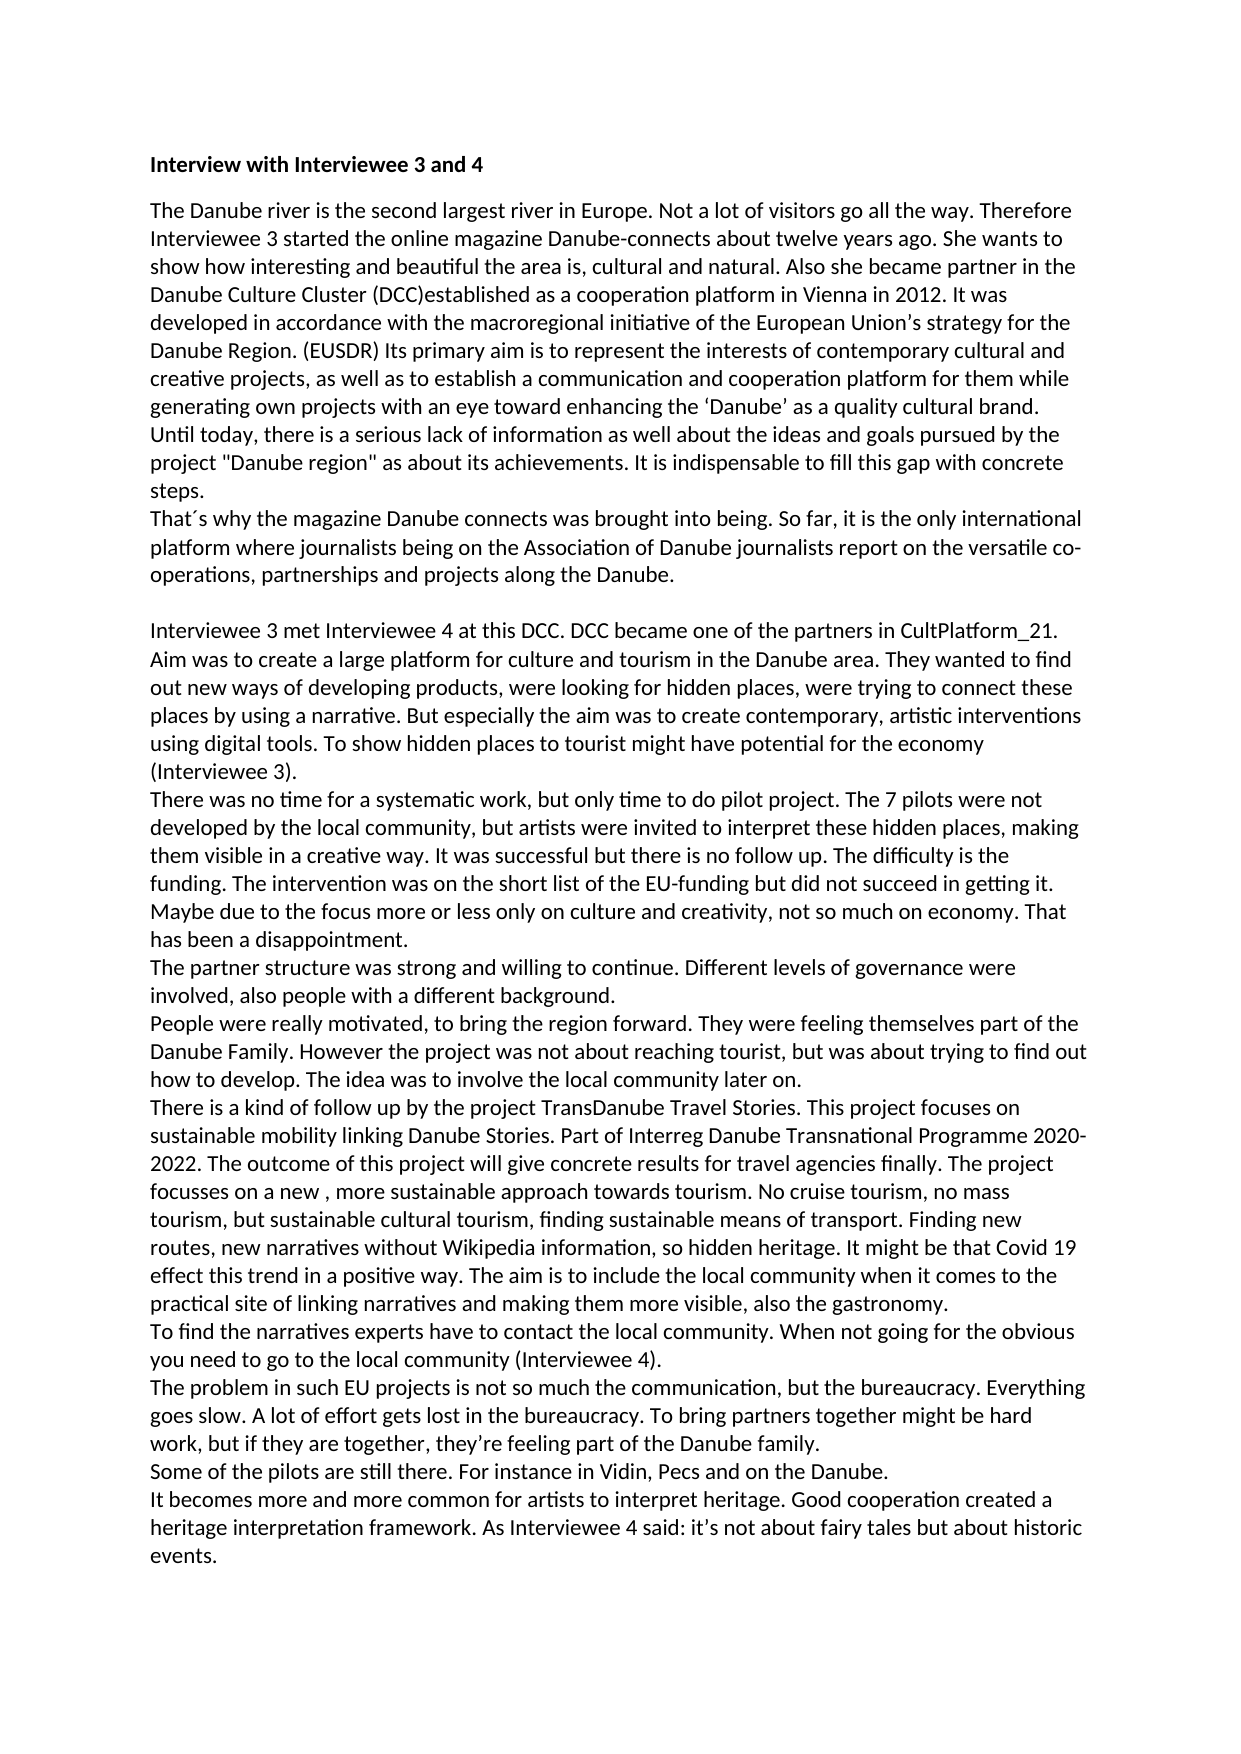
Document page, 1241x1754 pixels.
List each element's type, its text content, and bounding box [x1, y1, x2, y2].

text There is a kind of follow up by the project TransDanube Travel Stories. This project focuses on sustainable mobility linking Danube Stories. Part of Interreg Danube Transnational Programme 2020-2022. The outcome of this project will give concrete results for travel agencies finally. The project focusses on a new , more sustainable approach towards tourism. No cruise tourism, no mass tourism, but sustainable cultural tourism, finding sustainable means of transport. Finding new routes, new narratives without Wikipedia information, so hidden heritage. It might be that Covid 19 effect this trend in a positive way. The aim is to include the local community when it comes to the practical site of linking narratives and making them more visible, also the gastronomy. [150, 1093, 1090, 1317]
text Aim was to create a large platform for culture and tourism in the Danube area. They wanted to find out new ways of developing products, were looking for hidden places, were trying to connect these places by using a narrative. But especially the aim was to create contemporary, artistic interventions using digital tools. To show hidden places to tourist might have potential for the economy (Interviewee 3). [150, 645, 1090, 785]
text The problem in such EU projects is not so much the communication, but the bureaucracy. Everything goes slow. A lot of effort gets lost in the bureaucracy. To bring partners together might be hard work, but if they are together, they’re feeling part of the Danube family. [150, 1373, 1090, 1457]
text Until today, there is a serious lack of information as well about the ideas and goals pursued by the project "Danube region" as about its achievements. It is indispensable to fill this gap with concrete steps. [150, 421, 1090, 504]
text There was no time for a systematic work, but only time to do pilot project. The 7 pilots were not developed by the local community, but artists were invited to interpret these hidden places, making them visible in a creative way. It was successful but there is no follow up. The difficulty is the funding. The intervention was on the short list of the EU-funding but did not succeed in getting it. Maybe due to the focus more or less only on culture and creativity, not so much on economy. That has been a disappointment. [150, 785, 1090, 953]
text The Danube river is the second largest river in Europe. Not a lot of visitors go all the way. Therefore Interviewee 3 started the online magazine Danube-connects about twelve years ago. She wants to show how interesting and beautiful the area is, cultural and natural. Also she became partner in the Danube Culture Cluster (DCC)established as a cooperation platform in Vienna in 2012. It was developed in accordance with the macroregional initiative of the European Union’s strategy for the Danube Region. (EUSDR) Its primary aim is to represent the interests of contemporary cultural and creative projects, as well as to establish a communication and cooperation platform for them while generating own projects with an eye toward enhancing the ‘Danube’ as a quality cultural brand. [150, 196, 1090, 421]
text People were really motivated, to bring the region forward. They were feeling themselves part of the Danube Family. However the project was not about reaching tourist, but was about trying to find out how to develop. The idea was to involve the local community later on. [150, 1009, 1090, 1093]
text The partner structure was strong and willing to continue. Different levels of governance were involved, also people with a different background. [150, 953, 1090, 1009]
text It becomes more and more common for artists to interpret heritage. Good cooperation created a heritage interpretation framework. As Interviewee 4 said: it’s not about fairy tales but about historic events. [150, 1485, 1090, 1569]
text Some of the pilots are still there. For instance in Vidin, Pecs and on the Danube. [150, 1457, 1090, 1485]
text That´s why the magazine Danube connects was brought into being. So far, it is the only international platform where journalists being on the Association of Danube journalists report on the versatile co-operations, partnerships and projects along the Danube. [150, 504, 1090, 589]
text Interview with Interviewee 3 and 4 [150, 150, 1090, 178]
text To find the narratives experts have to contact the local community. When not going for the obvious you need to go to the local community (Interviewee 4). [150, 1317, 1090, 1373]
text Interviewee 3 met Interviewee 4 at this DCC. DCC became one of the partners in CultPlatform_21. [150, 617, 1090, 645]
